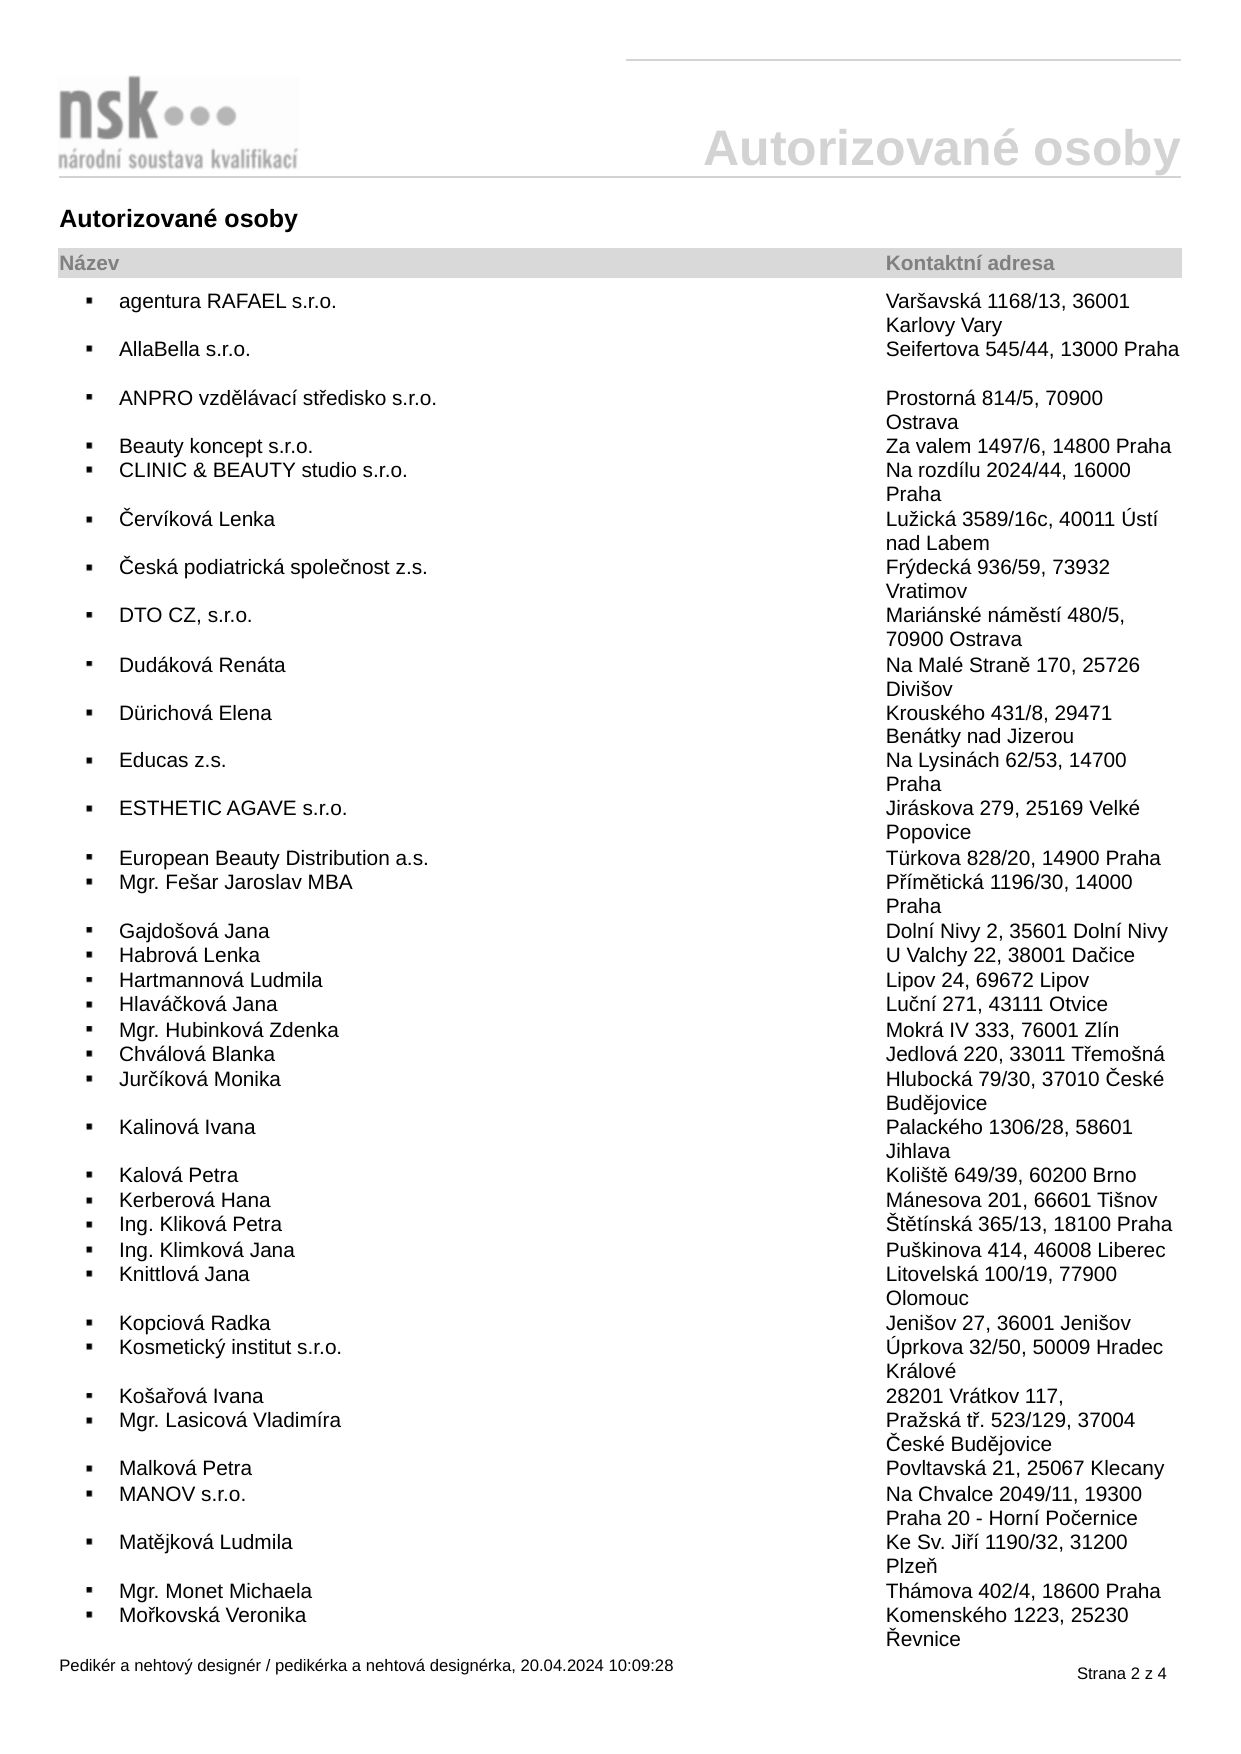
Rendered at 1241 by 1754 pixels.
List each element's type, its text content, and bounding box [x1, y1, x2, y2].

table_cell [1167, 1655, 1181, 1691]
table_cell [119, 1140, 481, 1163]
table_cell ESTHETIC AGAVE s.r.o. [119, 796, 886, 822]
picture [59, 796, 119, 821]
table_cell Türkova 828/20, 14900 Praha [886, 846, 1181, 869]
table_cell [481, 1091, 617, 1115]
table_cell [481, 1140, 617, 1163]
table_cell [618, 278, 626, 289]
table_cell Kosmetický institut s.r.o. [119, 1335, 886, 1360]
table_cell [119, 1555, 481, 1579]
table_cell Jenišov 27, 36001 Jenišov [886, 1311, 1181, 1335]
table_cell [626, 676, 860, 700]
table_cell Mgr. Fešar Jaroslav MBA [119, 870, 886, 895]
table_cell [626, 1360, 860, 1384]
table_cell [59, 171, 119, 176]
table_cell [886, 1651, 1167, 1655]
table_cell [119, 410, 481, 434]
table_cell [626, 410, 860, 434]
table_cell [860, 194, 886, 200]
table_cell [59, 1140, 119, 1162]
table_cell [59, 774, 119, 796]
table_cell [618, 724, 626, 748]
table_cell Dudáková Renáta [119, 653, 886, 676]
table_cell Seifertova 545/44, 13000 Praha [886, 337, 1181, 386]
picture [59, 336, 119, 361]
table_cell Kerberová Hana [119, 1188, 886, 1212]
table_cell [618, 1287, 626, 1311]
picture [59, 603, 119, 627]
table_cell Mořkovská Veronika [119, 1603, 886, 1628]
table_cell [860, 822, 886, 846]
table_cell [626, 581, 860, 603]
picture [59, 1529, 119, 1554]
table_cell Palackého 1306/28, 58601 Jihlava [886, 1115, 1181, 1163]
table_cell [860, 629, 886, 652]
table_cell [481, 194, 617, 200]
table_cell Mokrá IV 333, 76001 Zlín [886, 1018, 1181, 1042]
table_cell [886, 194, 1167, 200]
table_cell [860, 1140, 886, 1163]
table_cell [618, 774, 626, 796]
table_cell [860, 676, 886, 700]
table_cell [618, 362, 626, 386]
table_cell Prostorná 814/5, 70900 Ostrava [886, 386, 1181, 434]
table_cell [119, 895, 481, 919]
table_cell [59, 278, 119, 288]
table_cell [618, 676, 626, 700]
table_cell [626, 1555, 860, 1579]
table_cell Ing. Kliková Petra [119, 1212, 886, 1238]
table_cell [886, 236, 1167, 248]
table_cell [626, 531, 860, 555]
table_cell Strana 2 z 4 [860, 1655, 1167, 1691]
table_cell Kalová Petra [119, 1163, 886, 1188]
table_cell Koliště 649/39, 60200 Brno [886, 1163, 1181, 1188]
table_cell [626, 1287, 860, 1311]
table_cell [626, 724, 860, 748]
table_cell U Valchy 22, 38001 Dačice [886, 943, 1181, 968]
table_cell CLINIC & BEAUTY studio s.r.o. [119, 458, 886, 483]
picture [59, 288, 119, 313]
table_cell [119, 1506, 481, 1529]
table_cell Litovelská 100/19, 77900 Olomouc [886, 1262, 1181, 1311]
table_cell Lužická 3589/16c, 40011 Ústí nad Labem [886, 507, 1181, 555]
picture [59, 845, 119, 894]
table_cell [618, 1091, 626, 1115]
table_cell [626, 1140, 860, 1163]
table_cell [860, 895, 886, 919]
table_cell [618, 194, 626, 200]
table_cell [59, 1555, 119, 1578]
table_cell Kontaktní adresa [886, 250, 1180, 277]
table_cell [860, 314, 886, 337]
table_cell Chválová Blanka [119, 1042, 886, 1067]
table_cell Mariánské náměstí 480/5, 70900 Ostrava [886, 603, 1181, 652]
table_cell [626, 629, 860, 652]
table_cell [119, 1434, 481, 1456]
picture [59, 507, 119, 532]
table_cell Komenského 1223, 25230 Řevnice [886, 1603, 1181, 1651]
table_cell Krouského 431/8, 29471 Benátky nad Jizerou [886, 700, 1181, 748]
table_cell Mgr. Monet Michaela [119, 1579, 886, 1603]
table_cell [59, 725, 119, 748]
table_cell [481, 1287, 617, 1311]
table_cell [481, 1555, 617, 1579]
table_cell [626, 1091, 860, 1115]
table_cell Pražská tř. 523/129, 37004 České Budějovice [886, 1408, 1181, 1456]
table_cell Autorizované osoby [626, 61, 1181, 176]
table_cell [119, 194, 481, 200]
table_cell [860, 236, 886, 248]
table_cell [59, 1506, 119, 1529]
table_cell Jiráskova 279, 25169 Velké Popovice [886, 796, 1181, 846]
table_cell Puškinova 414, 46008 Liberec [886, 1238, 1181, 1262]
picture [59, 1408, 119, 1433]
picture [59, 1188, 119, 1286]
picture [59, 652, 119, 675]
table_cell Hartmannová Ludmila [119, 968, 886, 992]
table_cell [481, 531, 617, 555]
table_cell Malková Petra [119, 1456, 886, 1482]
table_cell [618, 170, 626, 176]
table_cell Mánesova 201, 66601 Tišnov [886, 1188, 1181, 1212]
table_cell Educas z.s. [119, 748, 886, 774]
table_cell DTO CZ, s.r.o. [119, 603, 886, 628]
table_cell [59, 194, 119, 200]
table_cell [618, 236, 626, 248]
table_cell [618, 410, 626, 434]
table_cell [59, 1434, 119, 1456]
table_cell [59, 1651, 119, 1655]
table_cell [59, 362, 119, 386]
table_cell Mgr. Hubinková Zdenka [119, 1018, 886, 1042]
table_cell Česká podiatrická společnost z.s. [119, 555, 886, 581]
table_cell [860, 1091, 886, 1115]
picture [57, 59, 619, 171]
picture [59, 700, 119, 725]
table_cell Košařová Ivana [119, 1384, 886, 1408]
table_cell [1167, 194, 1181, 200]
table_cell [860, 483, 886, 507]
table_cell Thámova 402/4, 18600 Praha [886, 1579, 1181, 1603]
table_cell [119, 629, 481, 652]
table_cell [59, 314, 119, 336]
table_cell Název [60, 250, 885, 277]
table_cell [618, 1555, 626, 1579]
picture [59, 555, 119, 580]
table_cell Ke Sv. Jiří 1190/32, 31200 Plzeň [886, 1530, 1181, 1579]
picture [59, 1162, 119, 1187]
table_cell [119, 581, 481, 603]
table_cell [618, 314, 626, 337]
picture [59, 918, 119, 967]
table_cell Jurčíková Monika [119, 1067, 886, 1091]
table_cell [1167, 1651, 1181, 1655]
table_cell [59, 483, 119, 507]
table_cell Jedlová 220, 33011 Třemošná [886, 1042, 1181, 1067]
table_cell [481, 581, 617, 603]
table_cell [1167, 236, 1181, 248]
table_cell [626, 1628, 860, 1651]
table_cell [119, 171, 481, 176]
table_cell [481, 1651, 617, 1655]
table_cell [59, 895, 119, 918]
table_cell [59, 822, 119, 845]
table_cell [618, 1434, 626, 1456]
picture [59, 433, 119, 482]
table_cell [481, 314, 617, 337]
table_cell [618, 1506, 626, 1529]
table_cell [618, 895, 626, 919]
table_cell [119, 724, 481, 748]
table_cell [860, 531, 886, 555]
table_cell [119, 1360, 481, 1384]
table_cell [481, 483, 617, 507]
table_cell Přímětická 1196/30, 14000 Praha [886, 870, 1181, 919]
table_cell Na Chvalce 2049/11, 19300 Praha 20 - Horní Počernice [886, 1482, 1181, 1529]
table_cell [119, 483, 481, 507]
table_cell Gajdošová Jana [119, 919, 886, 943]
picture [59, 1067, 119, 1091]
table_cell [618, 1140, 626, 1163]
table_cell [481, 362, 617, 386]
table_cell MANOV s.r.o. [119, 1482, 886, 1506]
table_cell [119, 1091, 481, 1115]
picture [59, 1578, 119, 1627]
table_cell [59, 236, 119, 248]
table_cell [618, 629, 626, 652]
table_cell [119, 774, 481, 796]
table_cell [119, 676, 481, 700]
table_cell [59, 1628, 119, 1651]
table_cell [860, 581, 886, 603]
table_cell Ing. Klimková Jana [119, 1238, 886, 1262]
table_cell [59, 1287, 119, 1311]
table_cell [618, 1360, 626, 1384]
table_cell [626, 1651, 860, 1655]
table_cell Kalinová Ivana [119, 1115, 886, 1140]
table_cell [860, 1506, 886, 1529]
table_cell [626, 236, 860, 248]
table_cell Na Malé Straně 170, 25726 Divišov [886, 653, 1181, 700]
table_cell [59, 581, 119, 603]
table_cell [119, 822, 481, 846]
table_cell Autorizované osoby [59, 200, 1181, 236]
table_cell [626, 362, 860, 386]
table_cell [626, 314, 860, 337]
table_cell [119, 1287, 481, 1311]
table_cell [626, 822, 860, 846]
table_cell [481, 410, 617, 434]
table_cell ANPRO vzdělávací středisko s.r.o. [119, 386, 886, 410]
table_cell [860, 278, 886, 289]
table_cell [481, 171, 617, 176]
table_cell [119, 1628, 481, 1651]
picture [59, 1115, 119, 1139]
table_cell AllaBella s.r.o. [119, 337, 886, 362]
table_cell [481, 676, 617, 700]
table_cell [618, 1628, 626, 1651]
table_cell [119, 531, 481, 555]
table_cell [860, 1360, 886, 1384]
table_cell [619, 59, 626, 170]
table_cell Kopciová Radka [119, 1311, 886, 1335]
table_cell Knittlová Jana [119, 1262, 886, 1287]
table_cell [860, 774, 886, 796]
picture [59, 386, 119, 409]
table_cell [119, 362, 481, 386]
table_cell [626, 278, 860, 289]
table_cell [481, 278, 617, 289]
table_cell Pedikér a nehtový designér / pedikérka a nehtová designérka, 20.04.2024 10:09:28 [59, 1655, 860, 1691]
table_cell Habrová Lenka [119, 943, 886, 968]
table_cell [119, 236, 481, 248]
table_cell [481, 895, 617, 919]
table_cell [59, 532, 119, 555]
table_cell Varšavská 1168/13, 36001 Karlovy Vary [886, 289, 1181, 337]
table_cell [618, 531, 626, 555]
table_cell [618, 581, 626, 603]
table_cell [481, 1360, 617, 1384]
table_cell Luční 271, 43111 Otvice [886, 992, 1181, 1018]
table_cell [626, 194, 860, 200]
table_cell Dürichová Elena [119, 700, 886, 724]
table_cell [860, 410, 886, 434]
table_cell [886, 278, 1167, 289]
table_cell [481, 1506, 617, 1529]
table_cell [481, 724, 617, 748]
table_cell [860, 1434, 886, 1456]
table_cell Dolní Nivy 2, 35601 Dolní Nivy [886, 919, 1181, 943]
picture [59, 992, 119, 1066]
table_cell [860, 362, 886, 386]
table_cell [860, 1651, 886, 1655]
table_cell [626, 1506, 860, 1529]
table_cell [59, 178, 1181, 194]
table_cell Mgr. Lasicová Vladimíra [119, 1408, 886, 1434]
table_cell [481, 774, 617, 796]
table_cell [618, 822, 626, 846]
table_cell 28201 Vrátkov 117, [886, 1384, 1181, 1408]
table_cell [59, 410, 119, 433]
table_cell [860, 724, 886, 748]
table_cell [59, 676, 119, 700]
table_cell Beauty koncept s.r.o. [119, 434, 886, 458]
table_cell Na Lysinách 62/53, 14700 Praha [886, 748, 1181, 796]
table_cell Na rozdílu 2024/44, 16000 Praha [886, 458, 1181, 507]
table_cell Povltavská 21, 25067 Klecany [886, 1456, 1181, 1482]
table_cell European Beauty Distribution a.s. [119, 846, 886, 869]
table_cell [860, 1628, 886, 1651]
table_cell [860, 1287, 886, 1311]
table_cell agentura RAFAEL s.r.o. [119, 289, 886, 314]
table_cell [1167, 278, 1181, 289]
picture [59, 1456, 119, 1506]
table_cell Hlaváčková Jana [119, 992, 886, 1018]
table_cell [119, 314, 481, 337]
table_cell Za valem 1497/6, 14800 Praha [886, 434, 1181, 458]
table_cell [626, 1434, 860, 1456]
table_cell [626, 895, 860, 919]
table_cell [481, 822, 617, 846]
table_cell Úprkova 32/50, 50009 Hradec Králové [886, 1335, 1181, 1384]
picture [59, 968, 119, 991]
table_cell [119, 278, 481, 289]
table_cell Lipov 24, 69672 Lipov [886, 968, 1181, 992]
table_cell Štětínská 365/13, 18100 Praha [886, 1212, 1181, 1238]
picture [59, 748, 119, 773]
table_cell [481, 1628, 617, 1651]
table_cell [481, 236, 617, 248]
table_cell Hlubocká 79/30, 37010 České Budějovice [886, 1067, 1181, 1115]
picture [59, 1384, 119, 1407]
table_cell [59, 629, 119, 652]
table_cell Frýdecká 936/59, 73932 Vratimov [886, 555, 1181, 603]
table_cell Matějková Ludmila [119, 1530, 886, 1555]
table_cell [481, 1434, 617, 1456]
table_cell [119, 1651, 481, 1655]
table_cell [59, 1360, 119, 1384]
table_cell [626, 483, 860, 507]
table_cell [618, 483, 626, 507]
table_cell [481, 629, 617, 652]
table_cell [626, 774, 860, 796]
table_cell [860, 1555, 886, 1579]
table_cell [59, 1091, 119, 1115]
table_cell Červíková Lenka [119, 507, 886, 531]
picture [59, 1311, 119, 1359]
